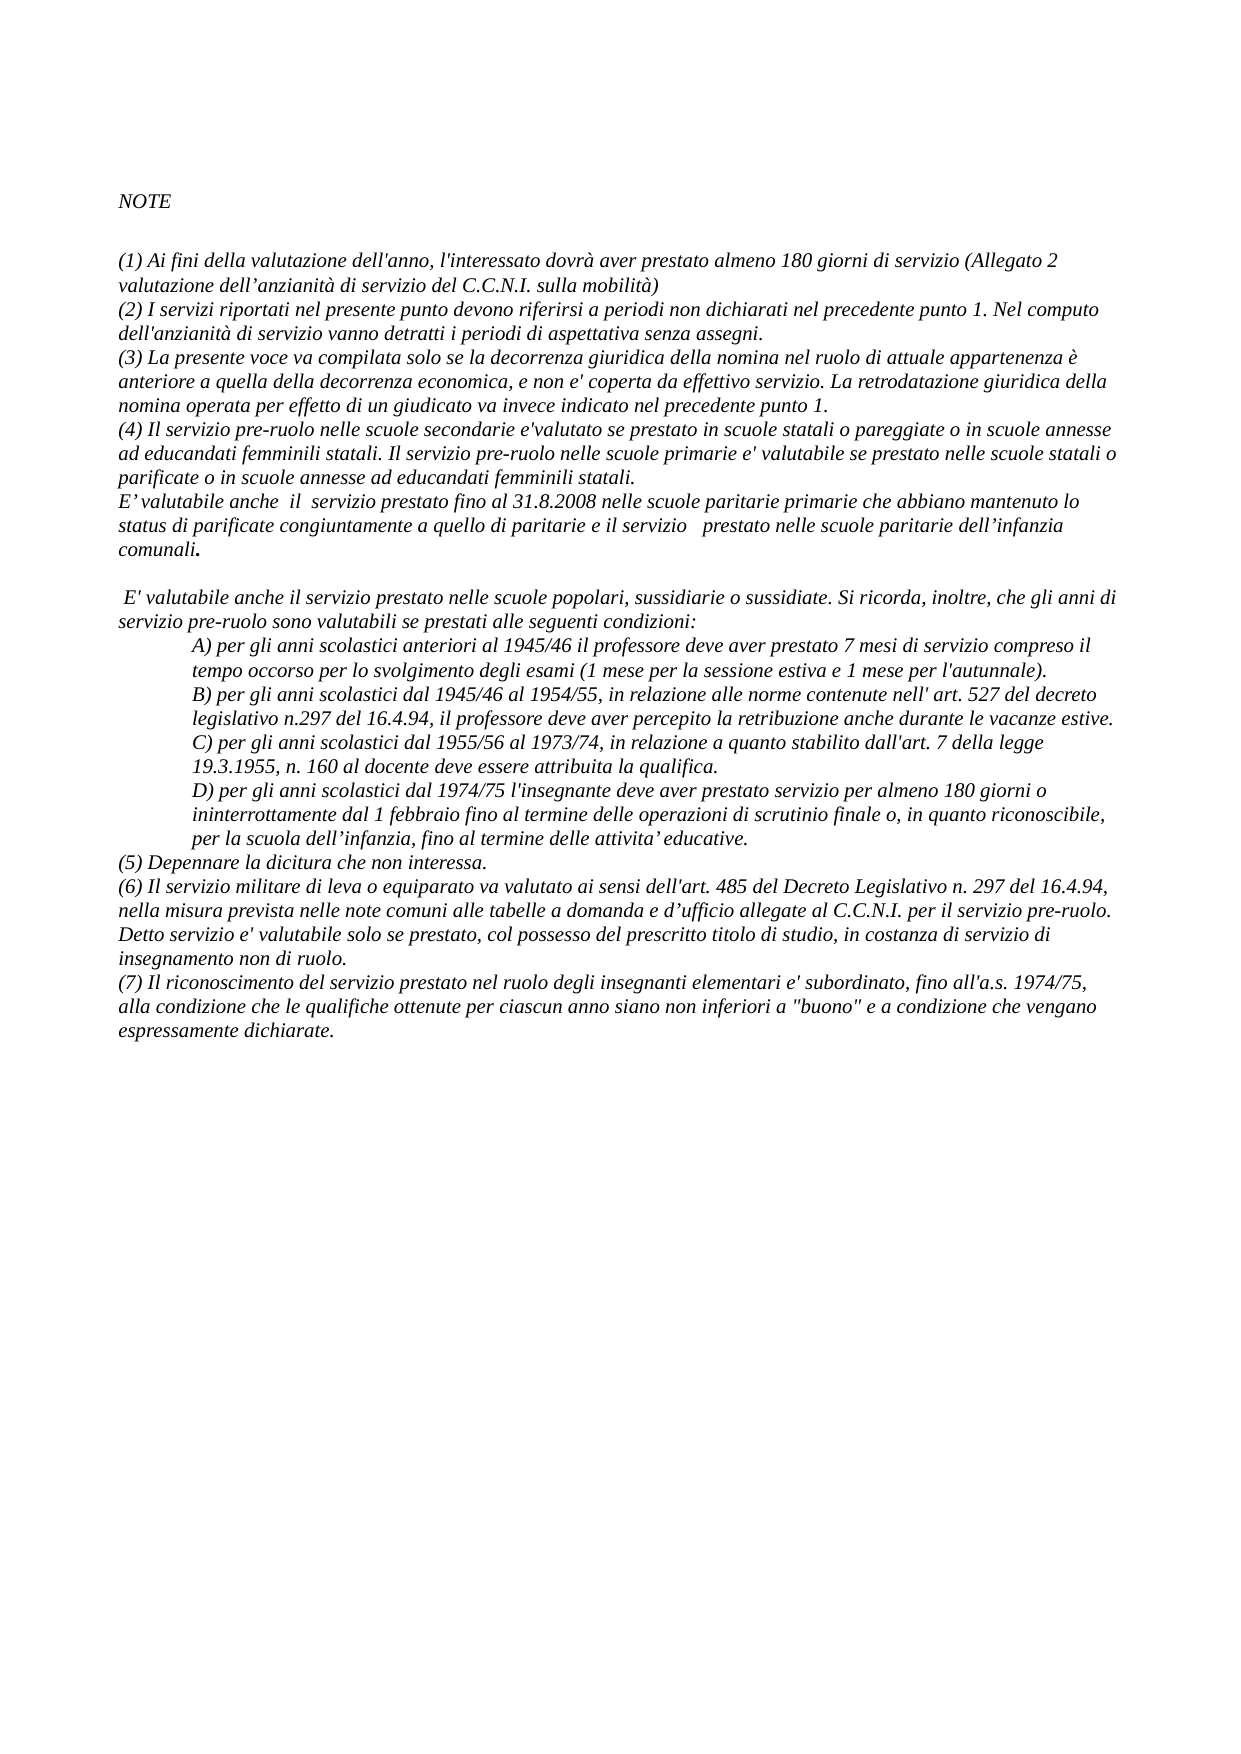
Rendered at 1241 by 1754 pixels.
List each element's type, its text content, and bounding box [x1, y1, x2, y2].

text (2) I servizi riportati nel presente punto devono riferirsi a periodi non dichiarati nel precedente punto 1. Nel computo dell'anzianità di servizio vanno detratti i periodi di aspettativa senza assegni. [118, 297, 1122, 345]
text D) per gli anni scolastici dal 1974/75 l'insegnante deve aver prestato servizio per almeno 180 giorni o ininterrottamente dal 1 febbraio fino al termine delle operazioni di scrutinio finale o, in quanto riconoscibile, per la scuola dell’infanzia, fino al termine delle attivita’ educative. [192, 778, 1122, 850]
text E’ valutabile anche il servizio prestato fino al 31.8.2008 nelle scuole paritarie primarie che abbiano mantenuto lo status di parificate congiuntamente a quello di paritarie e il servizio prestato nelle scuole paritarie dell’infanzia comunali. [118, 489, 1122, 561]
text NOTE [118, 189, 1122, 213]
text B) per gli anni scolastici dal 1945/46 al 1954/55, in relazione alle norme contenute nell' art. 527 del decreto legislativo n.297 del 16.4.94, il professore deve aver percepito la retribuzione anche durante le vacanze estive. [192, 682, 1122, 730]
text E' valutabile anche il servizio prestato nelle scuole popolari, sussidiarie o sussidiate. Si ricorda, inoltre, che gli anni di servizio pre-ruolo sono valutabili se prestati alle seguenti condizioni: [118, 585, 1122, 633]
text (6) Il servizio militare di leva o equiparato va valutato ai sensi dell'art. 485 del Decreto Legislativo n. 297 del 16.4.94, nella misura prevista nelle note comuni alle tabelle a domanda e d’ufficio allegate al C.C.N.I. per il servizio pre-ruolo. Detto servizio e' valutabile solo se prestato, col possesso del prescritto titolo di studio, in costanza di servizio di insegnamento non di ruolo. [118, 874, 1122, 970]
text A) per gli anni scolastici anteriori al 1945/46 il professore deve aver prestato 7 mesi di servizio compreso il tempo occorso per lo svolgimento degli esami (1 mese per la sessione estiva e 1 mese per l'autunnale). [192, 633, 1122, 682]
text (7) Il riconoscimento del servizio prestato nel ruolo degli insegnanti elementari e' subordinato, fino all'a.s. 1974/75, alla condizione che le qualifiche ottenute per ciascun anno siano non inferiori a "buono" e a condizione che vengano espressamente dichiarate. [118, 970, 1122, 1042]
text (3) La presente voce va compilata solo se la decorrenza giuridica della nomina nel ruolo di attuale appartenenza è anteriore a quella della decorrenza economica, e non e' coperta da effettivo servizio. La retrodatazione giuridica della nomina operata per effetto di un giudicato va invece indicato nel precedente punto 1. [118, 345, 1122, 417]
text C) per gli anni scolastici dal 1955/56 al 1973/74, in relazione a quanto stabilito dall'art. 7 della legge 19.3.1955, n. 160 al docente deve essere attribuita la qualifica. [192, 730, 1122, 778]
text (1) Ai fini della valutazione dell'anno, l'interessato dovrà aver prestato almeno 180 giorni di servizio (Allegato 2 valutazione dell’anzianità di servizio del C.C.N.I. sulla mobilità) [118, 248, 1122, 297]
text (4) Il servizio pre-ruolo nelle scuole secondarie e'valutato se prestato in scuole statali o pareggiate o in scuole annesse ad educandati femminili statali. Il servizio pre-ruolo nelle scuole primarie e' valutabile se prestato nelle scuole statali o parificate o in scuole annesse ad educandati femminili statali. [118, 417, 1122, 489]
text (5) Depennare la dicitura che non interessa. [118, 850, 1122, 874]
